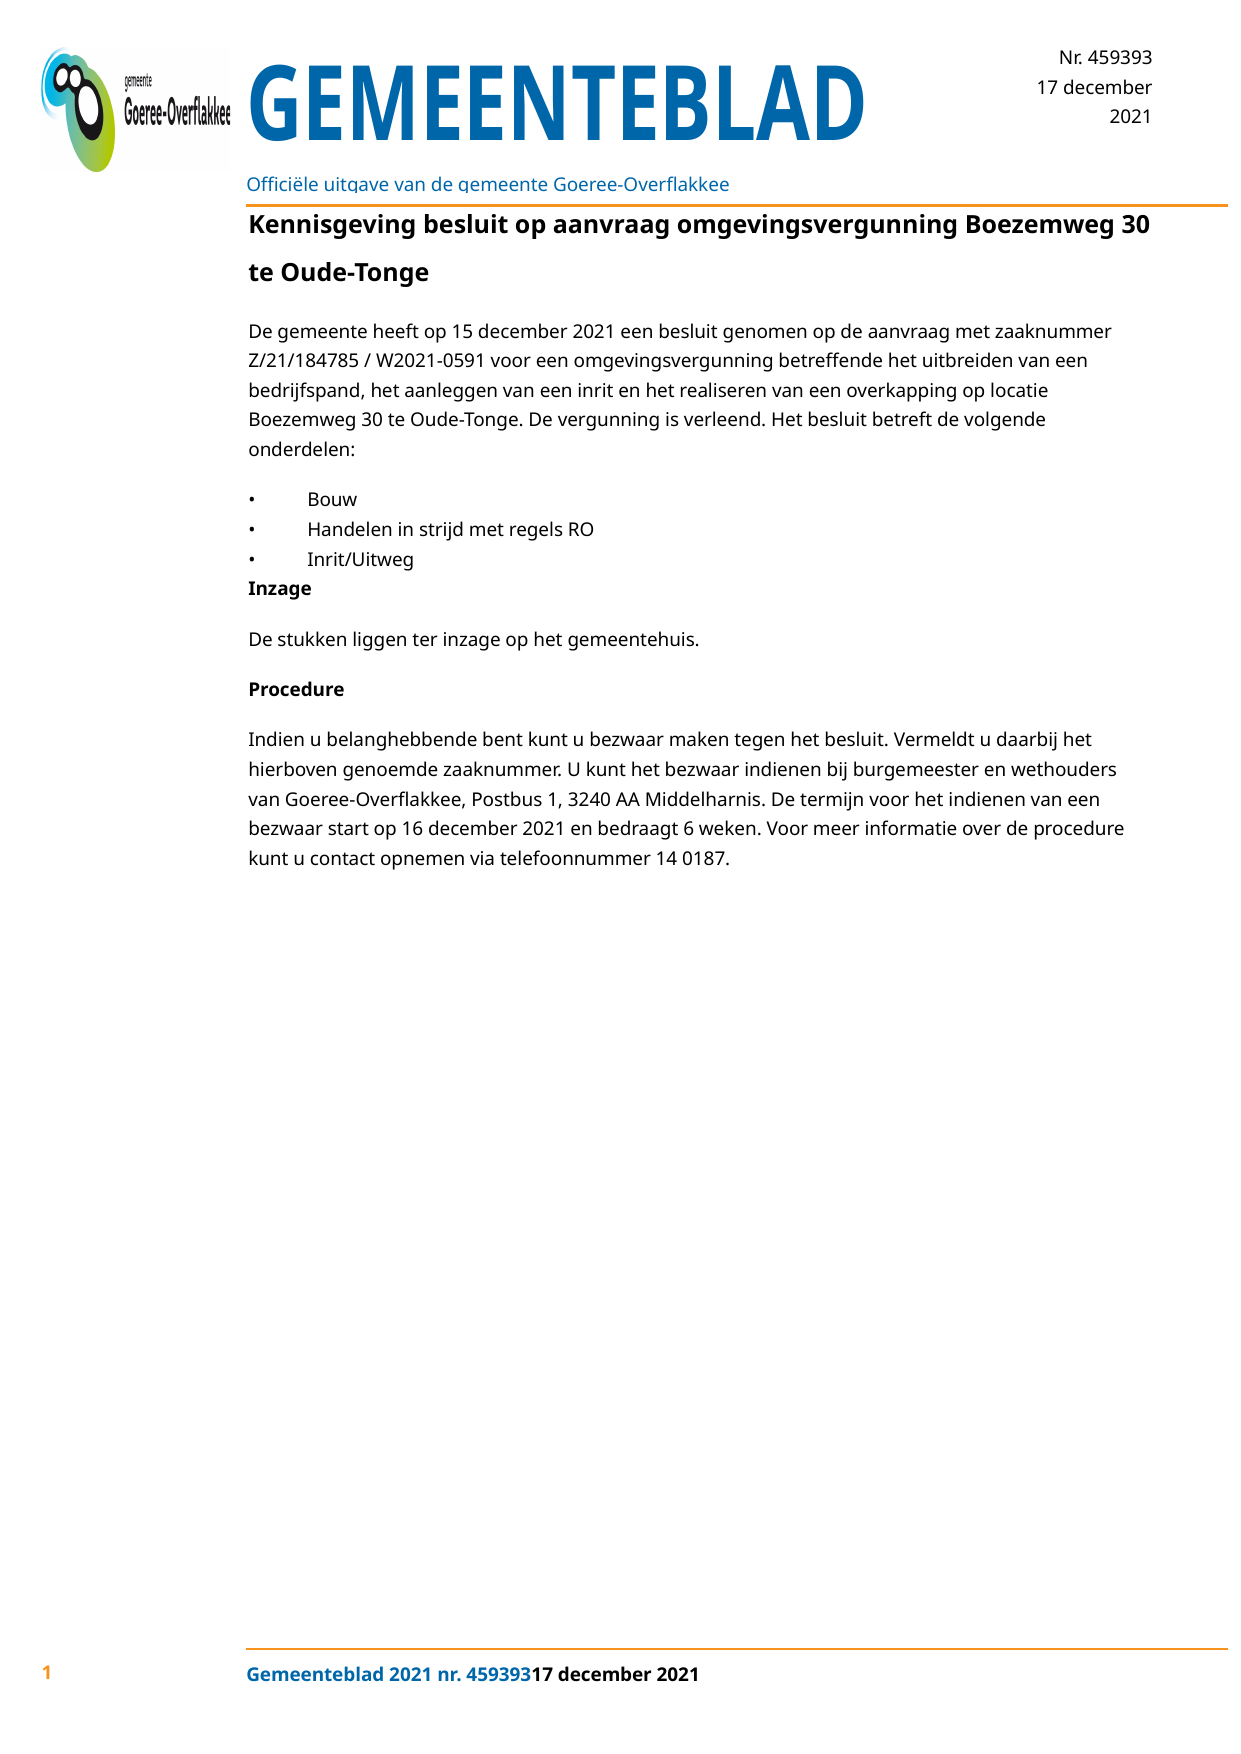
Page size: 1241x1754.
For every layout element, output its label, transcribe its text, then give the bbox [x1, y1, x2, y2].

text Inzage [248, 575, 1152, 601]
text Indien u belanghebbende bent kunt u bezwaar maken tegen het besluit. Vermeldt u daarbij het hierboven genoemde zaaknummer. U kunt het bezwaar indienen bij burgemeester en wethouders van Goeree-Overflakkee, Postbus 1, 3240 AA Middelharnis. De termijn voor het indienen van een bezwaar start op 16 december 2021 en bedraagt 6 weken. Voor meer informatie over de procedure kunt u contact opnemen via telefoonnummer 14 0187. [248, 727, 1152, 871]
text Procedure [248, 676, 1152, 702]
text De stukken liggen ter inzage op het gemeentehuis. [248, 626, 1152, 652]
text Kennisgeving besluit op aanvraag omgevingsvergunning Boezemweg 30 te Oude-Tonge [248, 207, 1152, 288]
list Bouw [248, 487, 1152, 512]
list Handelen in strijd met regels RO [248, 516, 1152, 542]
picture [41, 47, 231, 172]
text De gemeente heeft op 15 december 2021 een besluit genomen op de aanvraag met zaaknummer Z/21/184785 / W2021-0591 voor een omgevingsvergunning betreffende het uitbreiden van een bedrijfspand, het aanleggen van een inrit en het realiseren van een overkapping op locatie Boezemweg 30 te Oude-Tonge. De vergunning is verleend. Het besluit betreft de volgende onderdelen: [248, 318, 1152, 462]
list Inrit/Uitweg [248, 546, 1152, 572]
